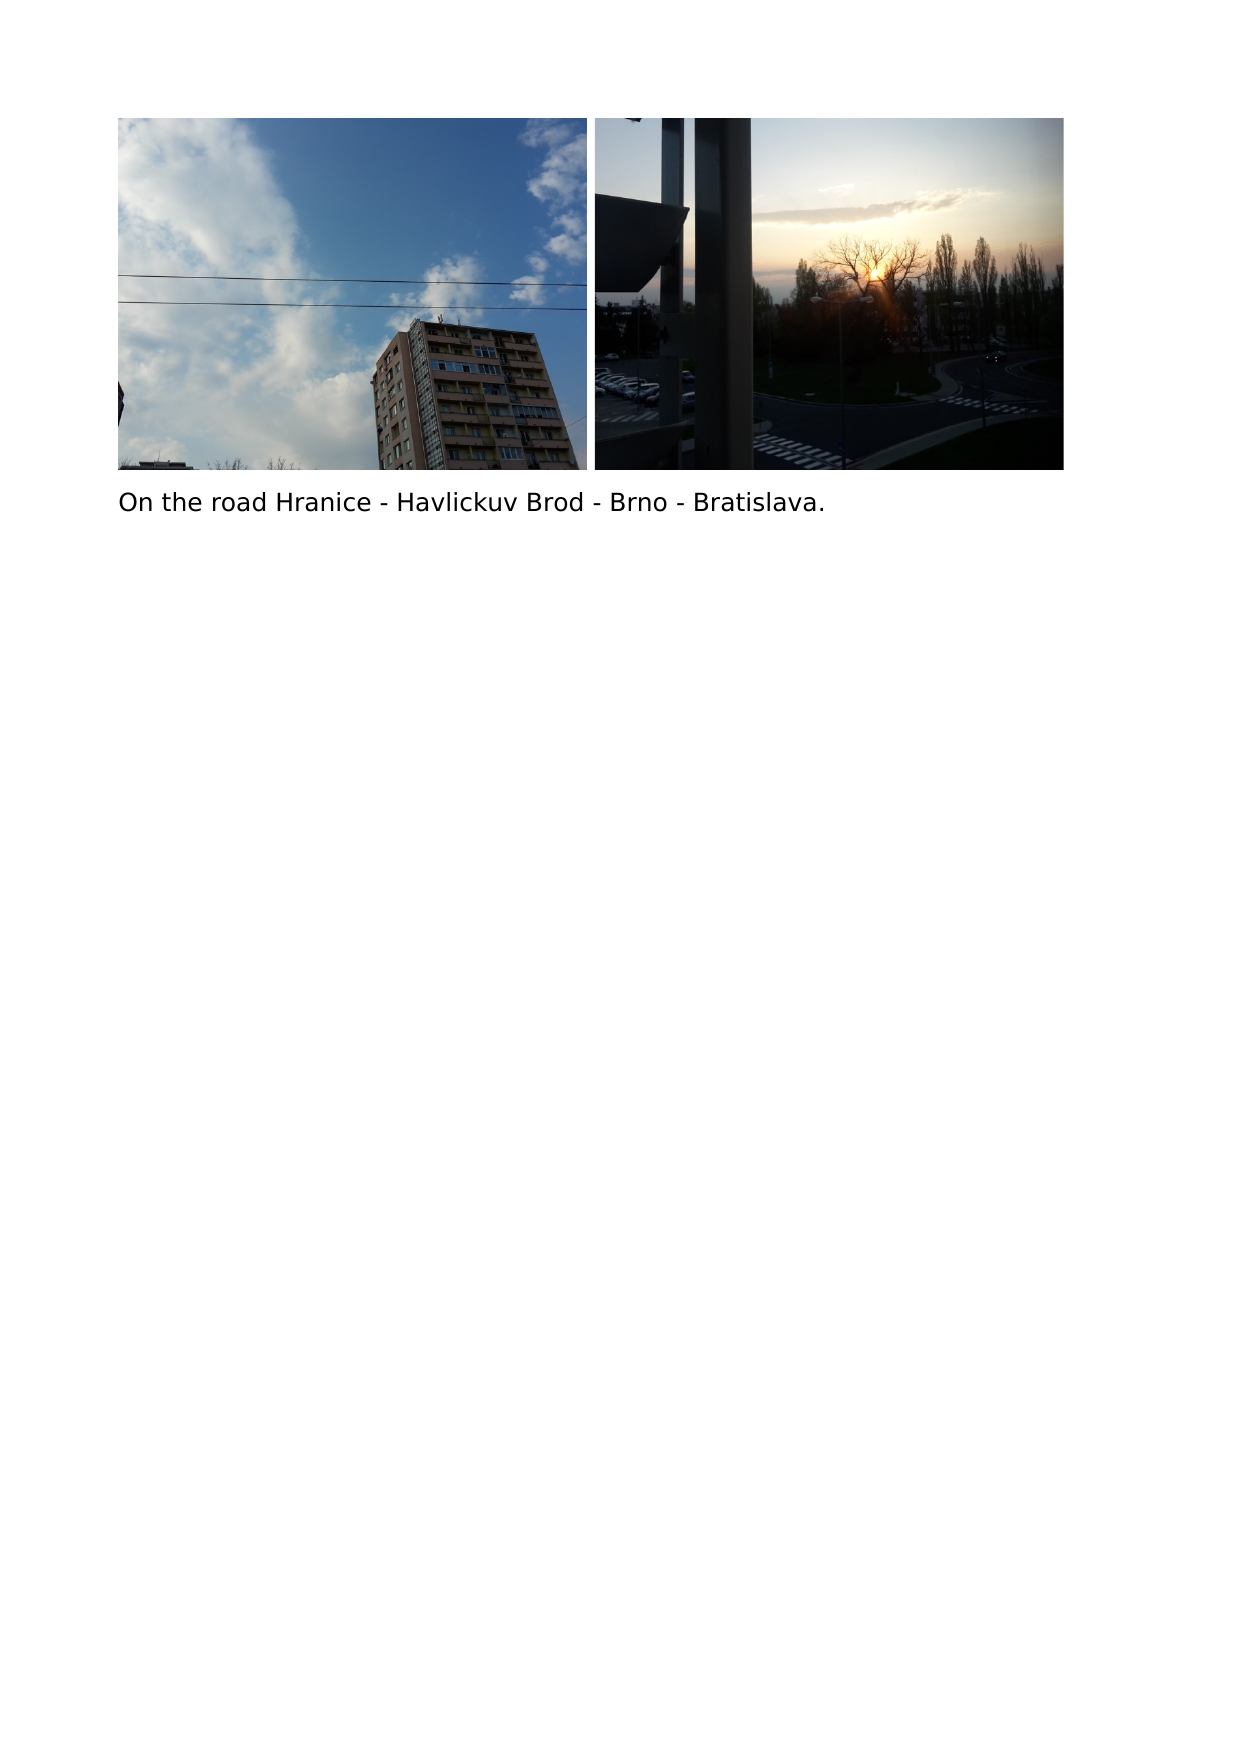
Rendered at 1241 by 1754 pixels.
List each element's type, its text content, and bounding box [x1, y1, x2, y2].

picture [118, 118, 587, 470]
picture [594, 118, 1064, 470]
text On the road Hranice - Havlickuv Brod - Brno - Bratislava. [118, 488, 1122, 517]
